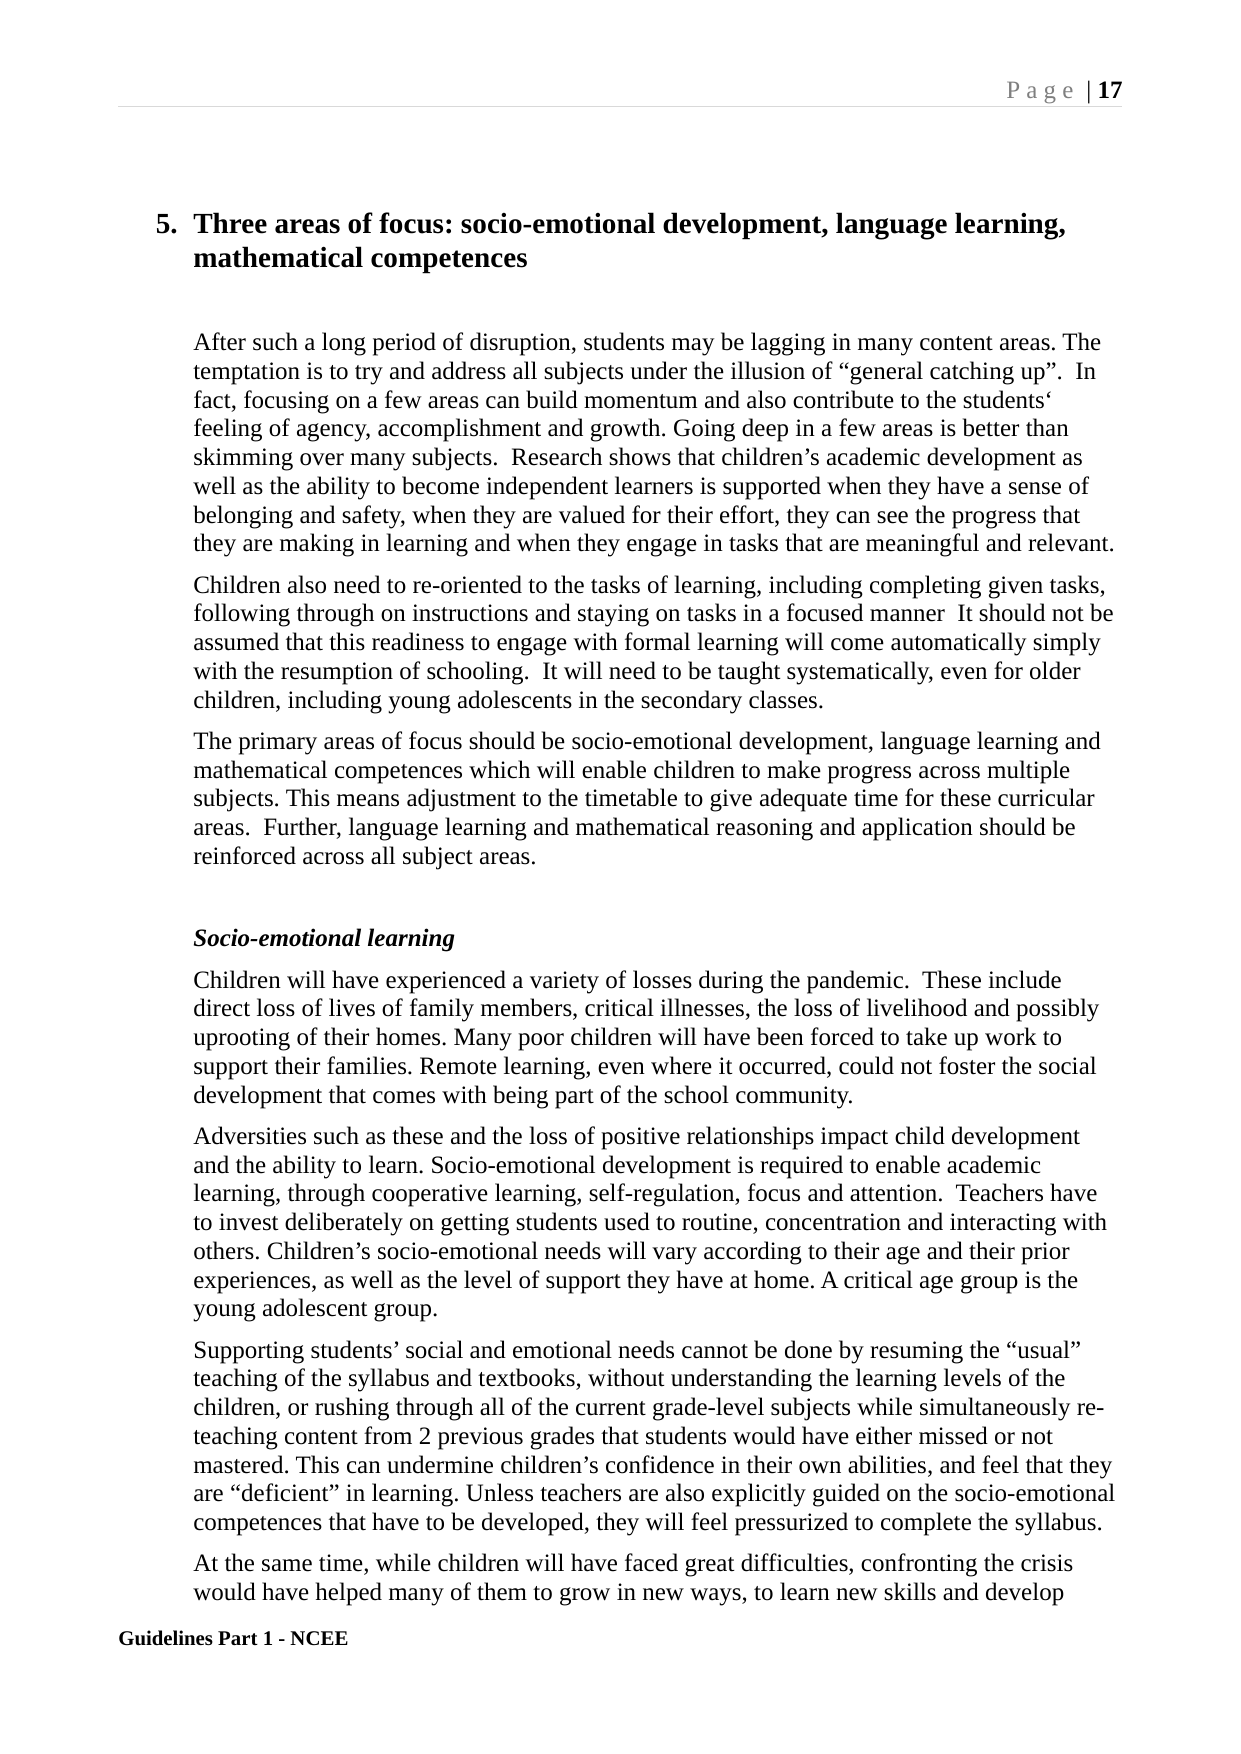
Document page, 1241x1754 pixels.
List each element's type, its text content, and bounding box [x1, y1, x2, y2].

text Children also need to re-oriented to the tasks of learning, including completing given tasks, following through on instructions and staying on tasks in a focused manner It should not be assumed that this readiness to engage with formal learning will come automatically simply with the resumption of schooling. It will need to be taught systematically, even for older children, including young adolescents in the secondary classes. [193, 570, 1122, 713]
text The primary areas of focus should be socio-emotional development, language learning and mathematical competences which will enable children to make progress across multiple subjects. This means adjustment to the timetable to give adequate time for these curricular areas. Further, language learning and mathematical reasoning and application should be reinforced across all subject areas. [193, 726, 1122, 870]
text At the same time, while children will have faced great difficulties, confronting the crisis would have helped many of them to grow in new ways, to learn new skills and develop [193, 1548, 1122, 1606]
text After such a long period of disruption, students may be lagging in many content areas. The temptation is to try and address all subjects under the illusion of “general catching up”. In fact, focusing on a few areas can build momentum and also contribute to the students‘ feeling of agency, accomplishment and growth. Going deep in a few areas is better than skimming over many subjects. Research shows that children’s academic development as well as the ability to become independent learners is supported when they have a sense of belonging and safety, when they are valued for their effort, they can see the progress that they are making in learning and when they engage in tasks that are meaningful and relevant. [193, 327, 1122, 557]
list Three areas of focus: socio-emotional development, language learning, mathematical competences [156, 206, 1122, 273]
text Supporting students’ social and emotional needs cannot be done by resuming the “usual” teaching of the syllabus and textbooks, without understanding the learning levels of the children, or rushing through all of the current grade-level subjects while simultaneously re-teaching content from 2 previous grades that students would have either missed or not mastered. This can undermine children’s confidence in their own abilities, and feel that they are “deficient” in learning. Unless teachers are also explicitly guided on the socio-emotional competences that have to be developed, they will feel pressurized to complete the syllabus. [193, 1335, 1122, 1536]
text Socio-emotional learning [193, 923, 1122, 952]
text Adversities such as these and the loss of positive relationships impact child development and the ability to learn. Socio-emotional development is required to enable academic learning, through cooperative learning, self-regulation, focus and attention. Teachers have to invest deliberately on getting students used to routine, concentration and interacting with others. Children’s socio-emotional needs will vary according to their age and their prior experiences, as well as the level of support they have at home. A critical age group is the young adolescent group. [193, 1121, 1122, 1322]
text Children will have experienced a variety of losses during the pandemic. These include direct loss of lives of family members, critical illnesses, the loss of livelihood and possibly uprooting of their homes. Many poor children will have been forced to take up work to support their families. Remote learning, even where it occurred, could not foster the social development that comes with being part of the school community. [193, 965, 1122, 1108]
